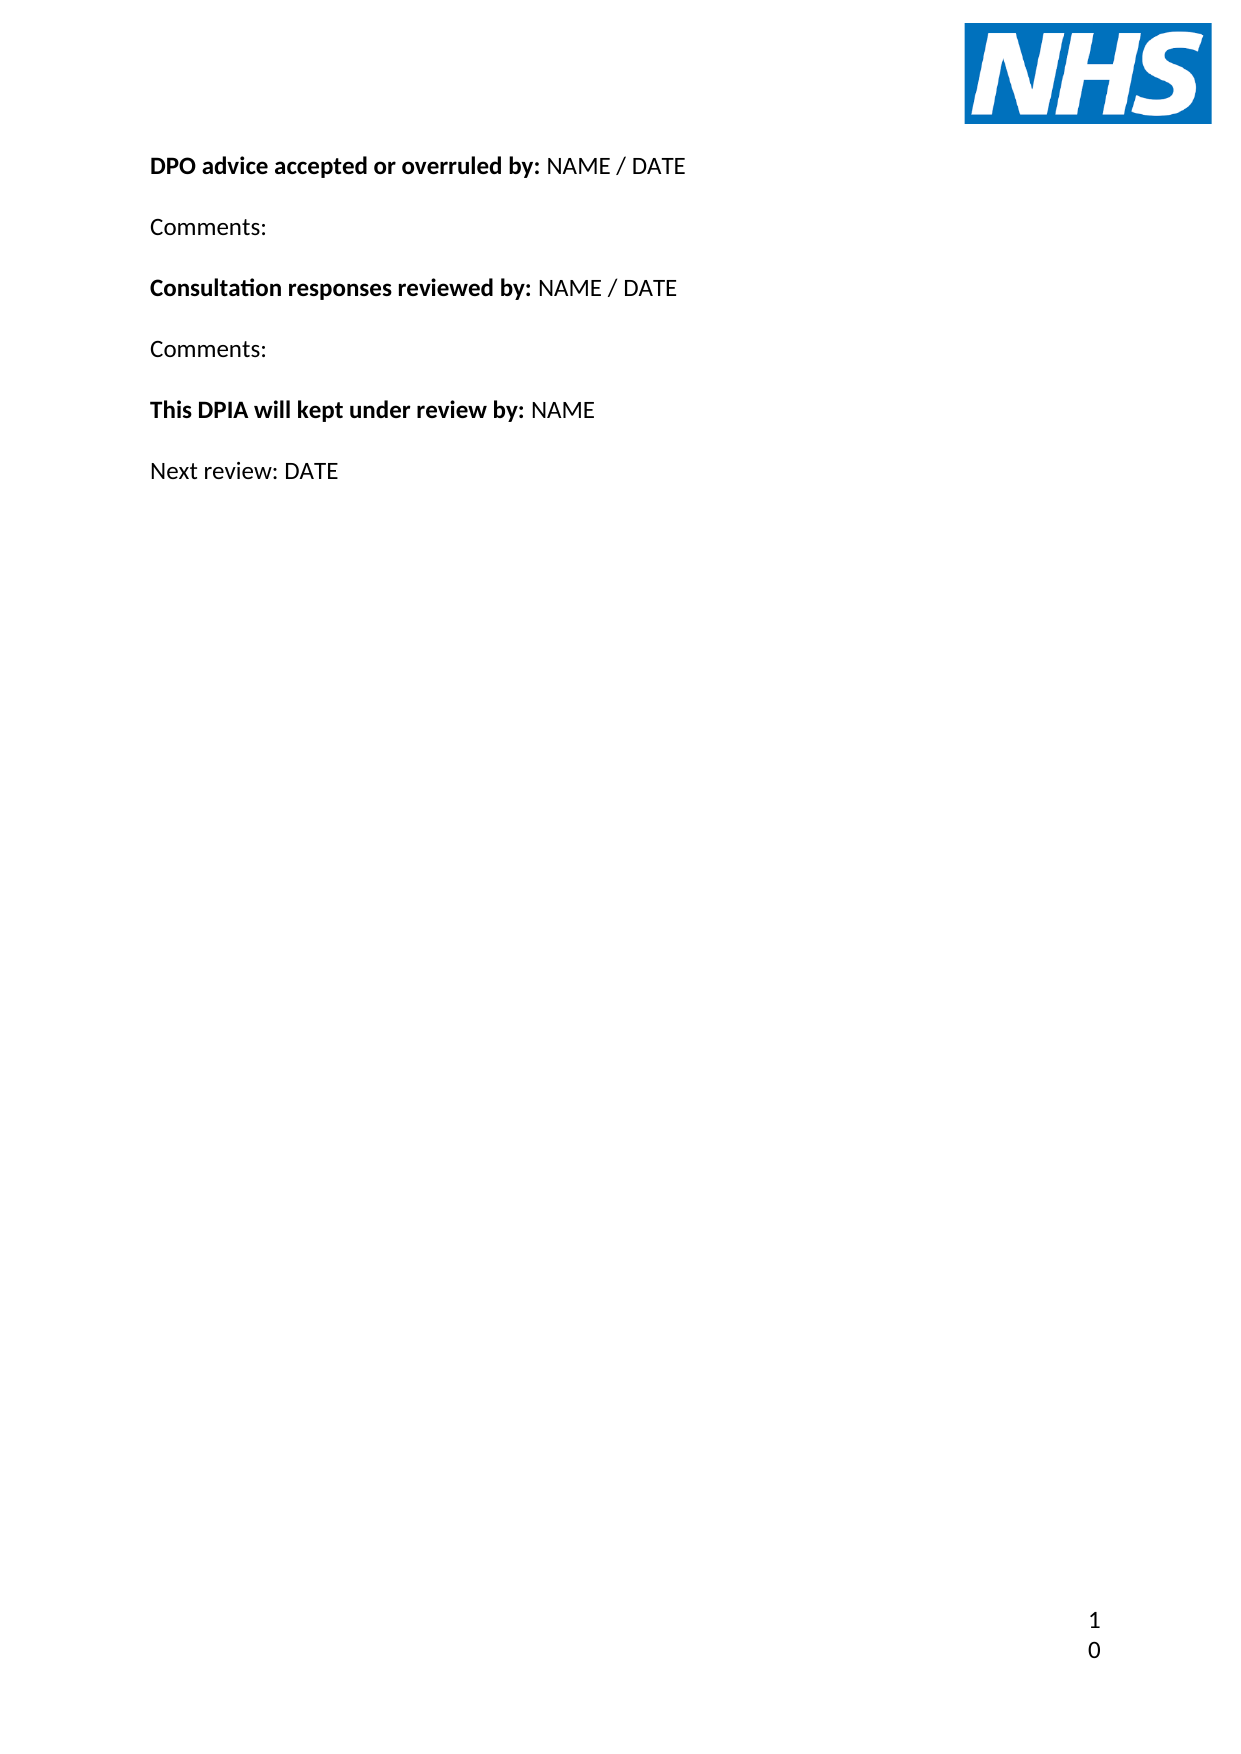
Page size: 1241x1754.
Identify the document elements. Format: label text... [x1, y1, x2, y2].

text Next review: DATE [150, 455, 1090, 486]
text DPO advice accepted or overruled by: NAME / DATE [150, 150, 1090, 181]
text Comments: [150, 333, 1090, 364]
text Consultation responses reviewed by: NAME / DATE [150, 272, 1090, 303]
text Comments: [150, 211, 1090, 242]
text This DPIA will kept under review by: NAME [150, 394, 1090, 425]
